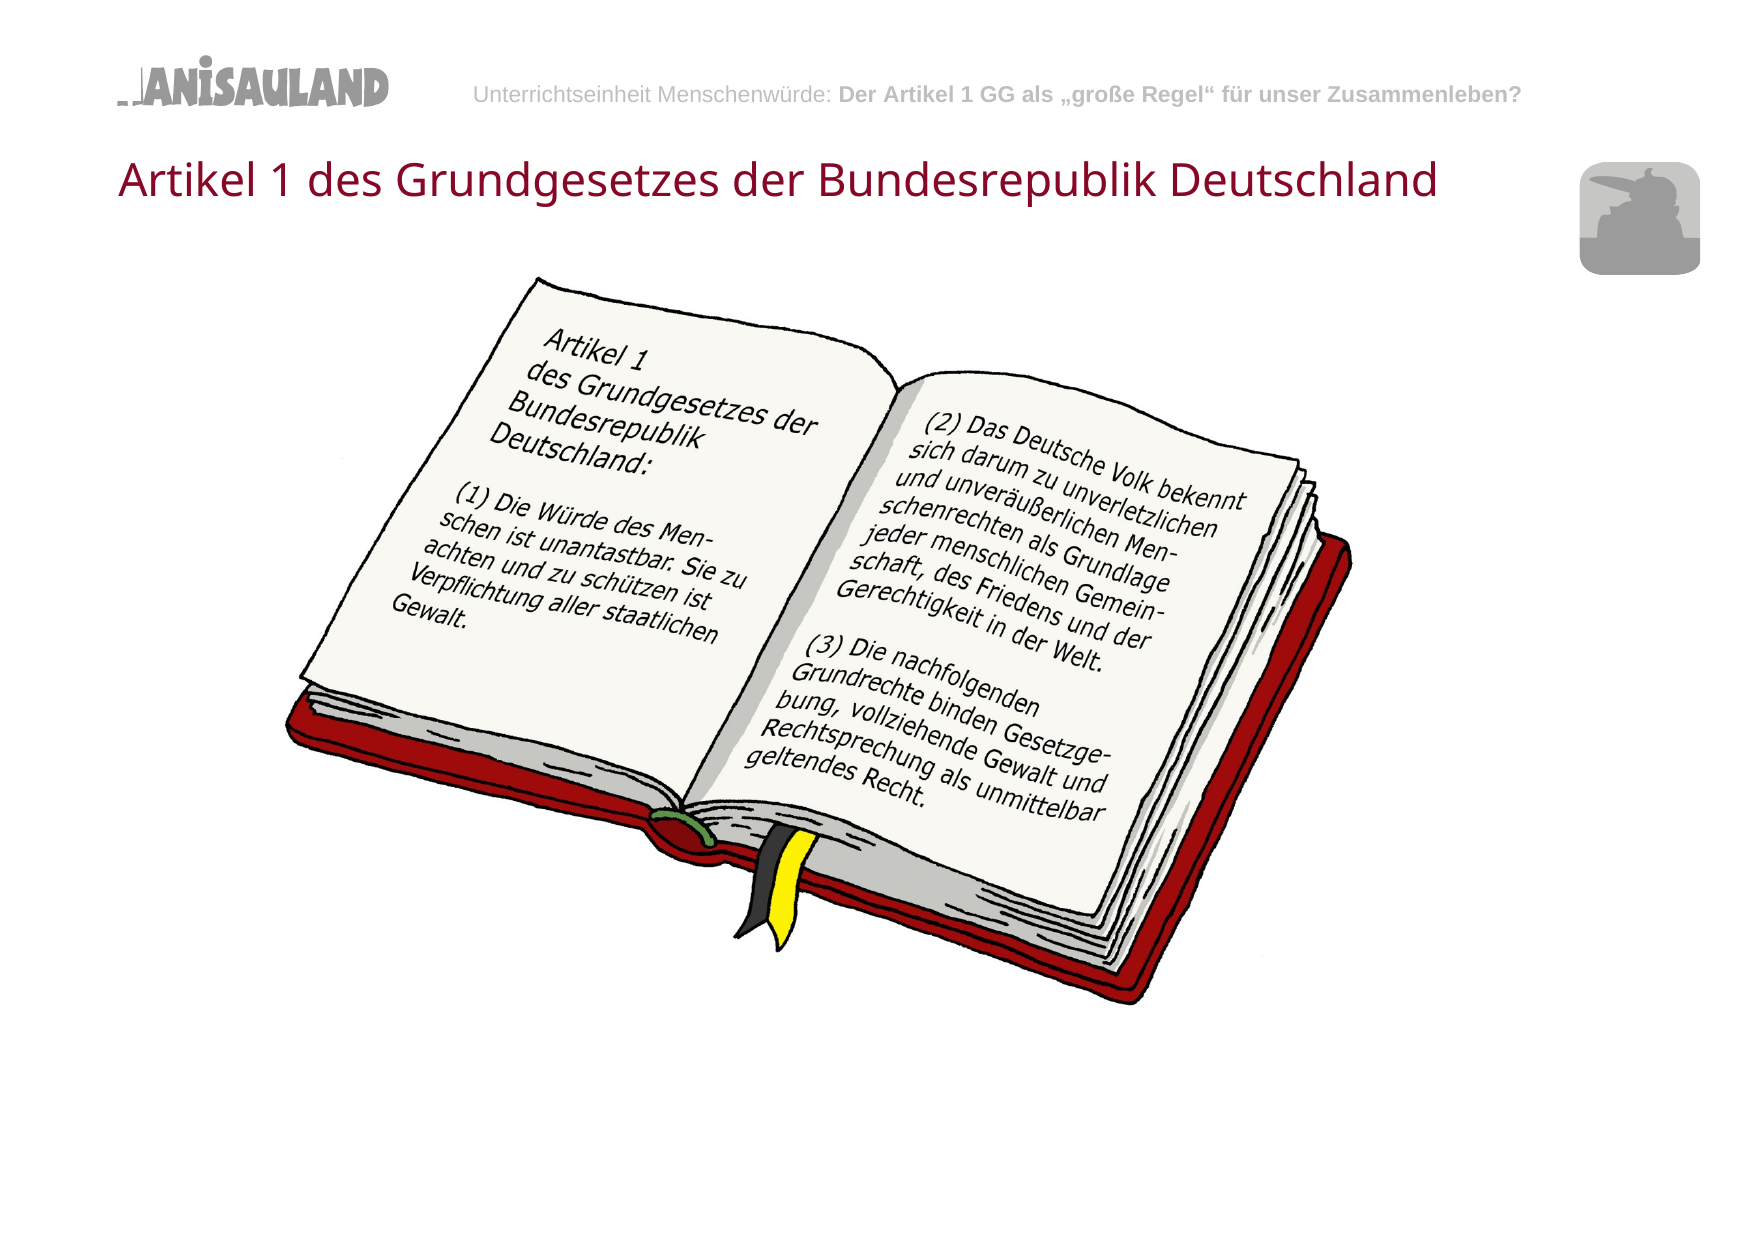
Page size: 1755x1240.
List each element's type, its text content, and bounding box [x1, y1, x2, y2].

subtitle Artikel 1 des Grundgesetzes der Bundesrepublik Deutschland [118, 148, 1559, 210]
